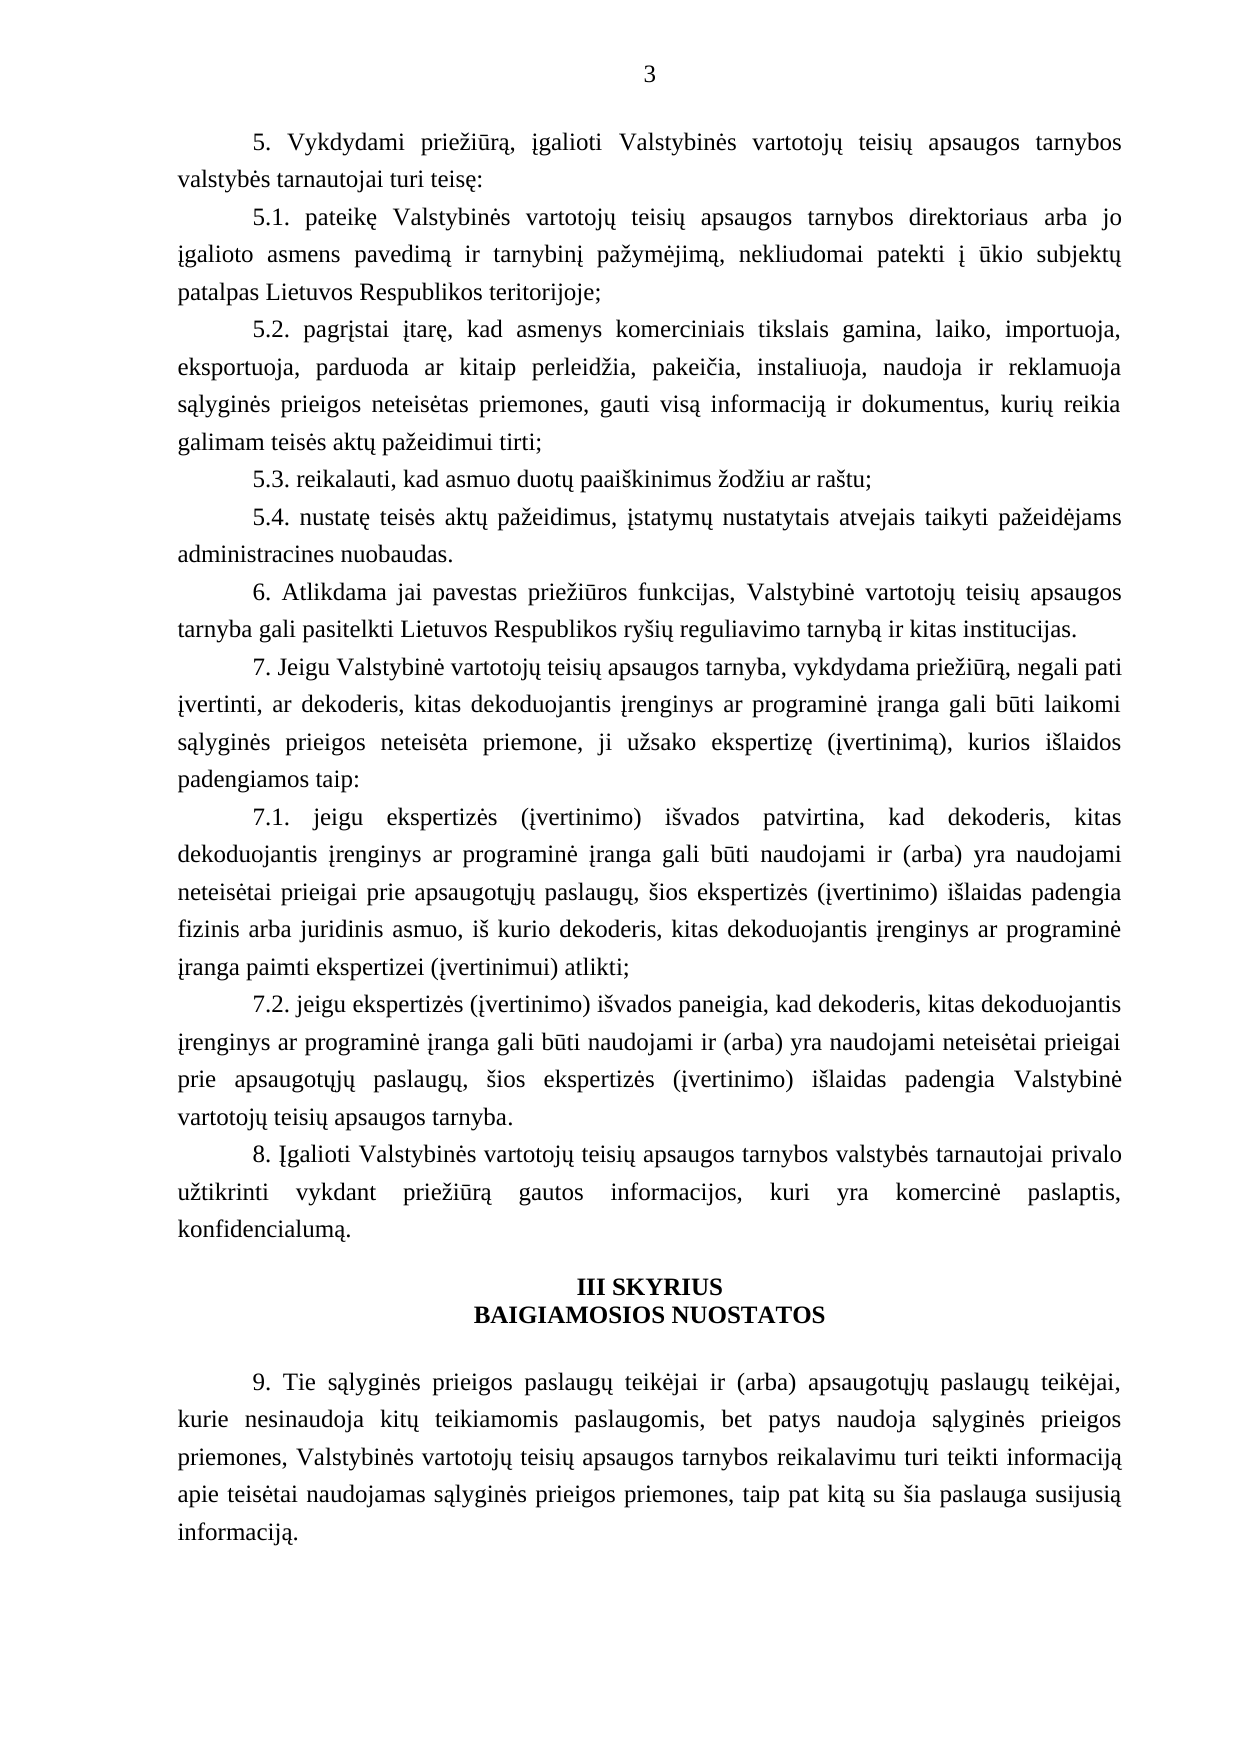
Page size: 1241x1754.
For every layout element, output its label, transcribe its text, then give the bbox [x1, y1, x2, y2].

text 7. Jeigu Valstybinė vartotojų teisių apsaugos tarnyba, vykdydama priežiūrą, negali pati įvertinti, ar dekoderis, kitas dekoduojantis įrenginys ar programinė įranga gali būti laikomi sąlyginės prieigos neteisėta priemone, ji užsako ekspertizę (įvertinimą), kurios išlaidos padengiamos taip: [177, 643, 1122, 793]
text 6. Atlikdama jai pavestas priežiūros funkcijas, Valstybinė vartotojų teisių apsaugos tarnyba gali pasitelkti Lietuvos Respublikos ryšių reguliavimo tarnybą ir kitas institucijas. [177, 568, 1122, 643]
text BAIGIAMOSIOS NUOSTATOS [177, 1301, 1122, 1329]
text 8. Įgalioti Valstybinės vartotojų teisių apsaugos tarnybos valstybės tarnautojai privalo užtikrinti vykdant priežiūrą gautos informacijos, kuri yra komercinė paslaptis, konfidencialumą. [177, 1131, 1122, 1243]
text 5.2. pagrįstai įtarę, kad asmenys komerciniais tikslais gamina, laiko, importuoja, eksportuoja, parduoda ar kitaip perleidžia, pakeičia, instaliuoja, naudoja ir reklamuoja sąlyginės prieigos neteisėtas priemones, gauti visą informaciją ir dokumentus, kurių reikia galimam teisės aktų pažeidimui tirti; [177, 306, 1122, 456]
text 5.3. reikalauti, kad asmuo duotų paaiškinimus žodžiu ar raštu; [177, 456, 1122, 493]
text 9. Tie sąlyginės prieigos paslaugų teikėjai ir (arba) apsaugotųjų paslaugų teikėjai, kurie nesinaudoja kitų teikiamomis paslaugomis, bet patys naudoja sąlyginės prieigos priemones, Valstybinės vartotojų teisių apsaugos tarnybos reikalavimu turi teikti informaciją apie teisėtai naudojamas sąlyginės prieigos priemones, taip pat kitą su šia paslauga susijusią informaciją. [177, 1358, 1122, 1546]
text 5.4. nustatę teisės aktų pažeidimus, įstatymų nustatytais atvejais taikyti pažeidėjams administracines nuobaudas. [177, 493, 1122, 568]
text 5. Vykdydami priežiūrą, įgalioti Valstybinės vartotojų teisių apsaugos tarnybos valstybės tarnautojai turi teisę: [177, 118, 1122, 193]
text 7.2. jeigu ekspertizės (įvertinimo) išvados paneigia, kad dekoderis, kitas dekoduojantis įrenginys ar programinė įranga gali būti naudojami ir (arba) yra naudojami neteisėtai prieigai prie apsaugotųjų paslaugų, šios ekspertizės (įvertinimo) išlaidas padengia Valstybinė vartotojų teisių apsaugos tarnyba. [177, 981, 1122, 1131]
text 5.1. pateikę Valstybinės vartotojų teisių apsaugos tarnybos direktoriaus arba jo įgalioto asmens pavedimą ir tarnybinį pažymėjimą, nekliudomai patekti į ūkio subjektų patalpas Lietuvos Respublikos teritorijoje; [177, 193, 1122, 306]
text III SKYRIUS [177, 1272, 1122, 1301]
text 7.1. jeigu ekspertizės (įvertinimo) išvados patvirtina, kad dekoderis, kitas dekoduojantis įrenginys ar programinė įranga gali būti naudojami ir (arba) yra naudojami neteisėtai prieigai prie apsaugotųjų paslaugų, šios ekspertizės (įvertinimo) išlaidas padengia fizinis arba juridinis asmuo, iš kurio dekoderis, kitas dekoduojantis įrenginys ar programinė įranga paimti ekspertizei (įvertinimui) atlikti; [177, 793, 1122, 981]
